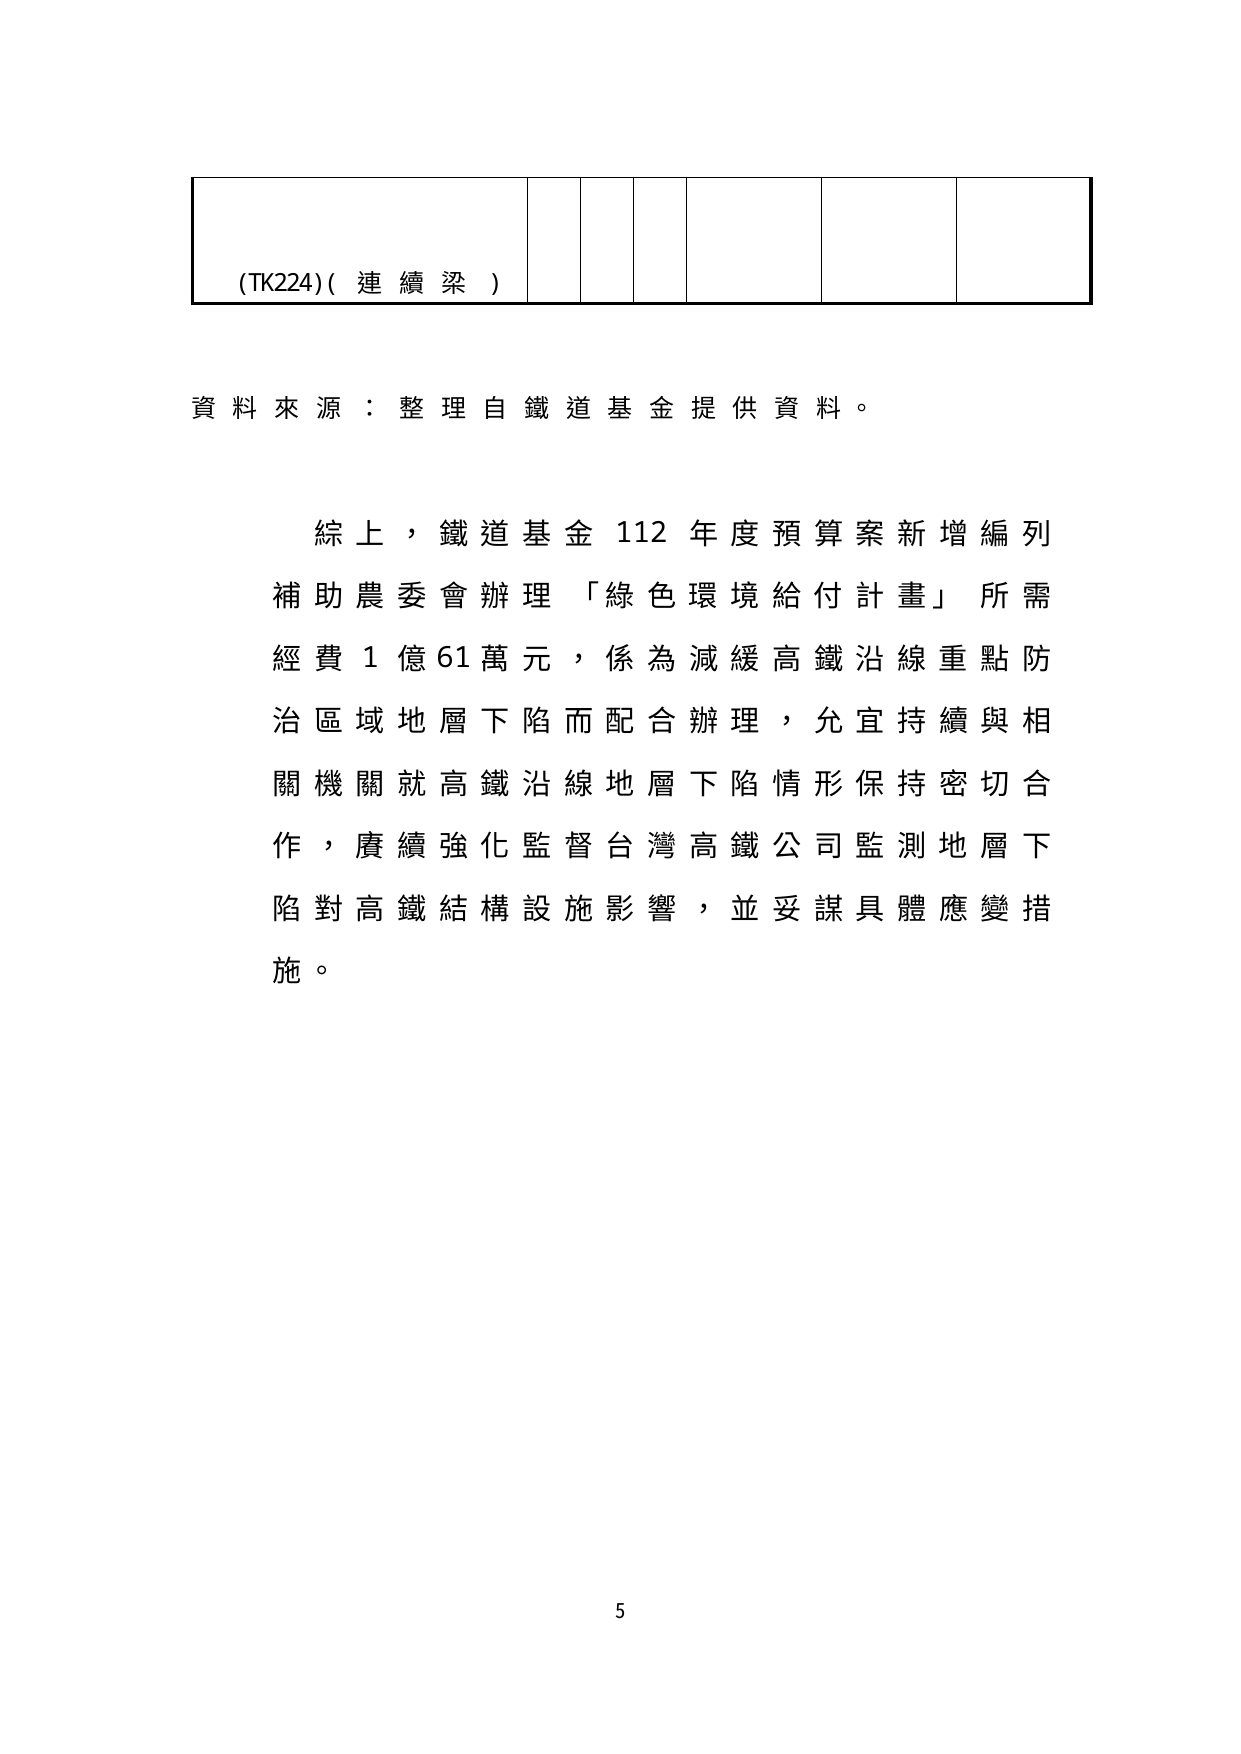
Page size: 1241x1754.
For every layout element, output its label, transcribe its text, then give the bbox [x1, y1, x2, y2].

table_cell [687, 178, 821, 302]
table_cell (TK224)(連續梁) [194, 178, 527, 302]
table_cell [822, 178, 956, 302]
text 綜上，鐵道基金112年度預算案新增編列補助農委會辦理「綠色環境給付計畫」所需經費1億61萬元，係為減緩高鐵沿線重點防治區域地層下陷而配合辦理，允宜持續與相關機關就高鐵沿線地層下陷情形保持密切合作，賡續強化監督台灣高鐵公司監測地層下陷對高鐵結構設施影響，並妥謀具體應變措施。 [242, 490, 1058, 990]
text 資料來源：整理自鐵道基金提供資料。 [183, 365, 1058, 427]
table_cell [634, 178, 686, 302]
table_cell [581, 178, 633, 302]
table_cell [528, 178, 580, 302]
table_cell [957, 178, 1089, 302]
